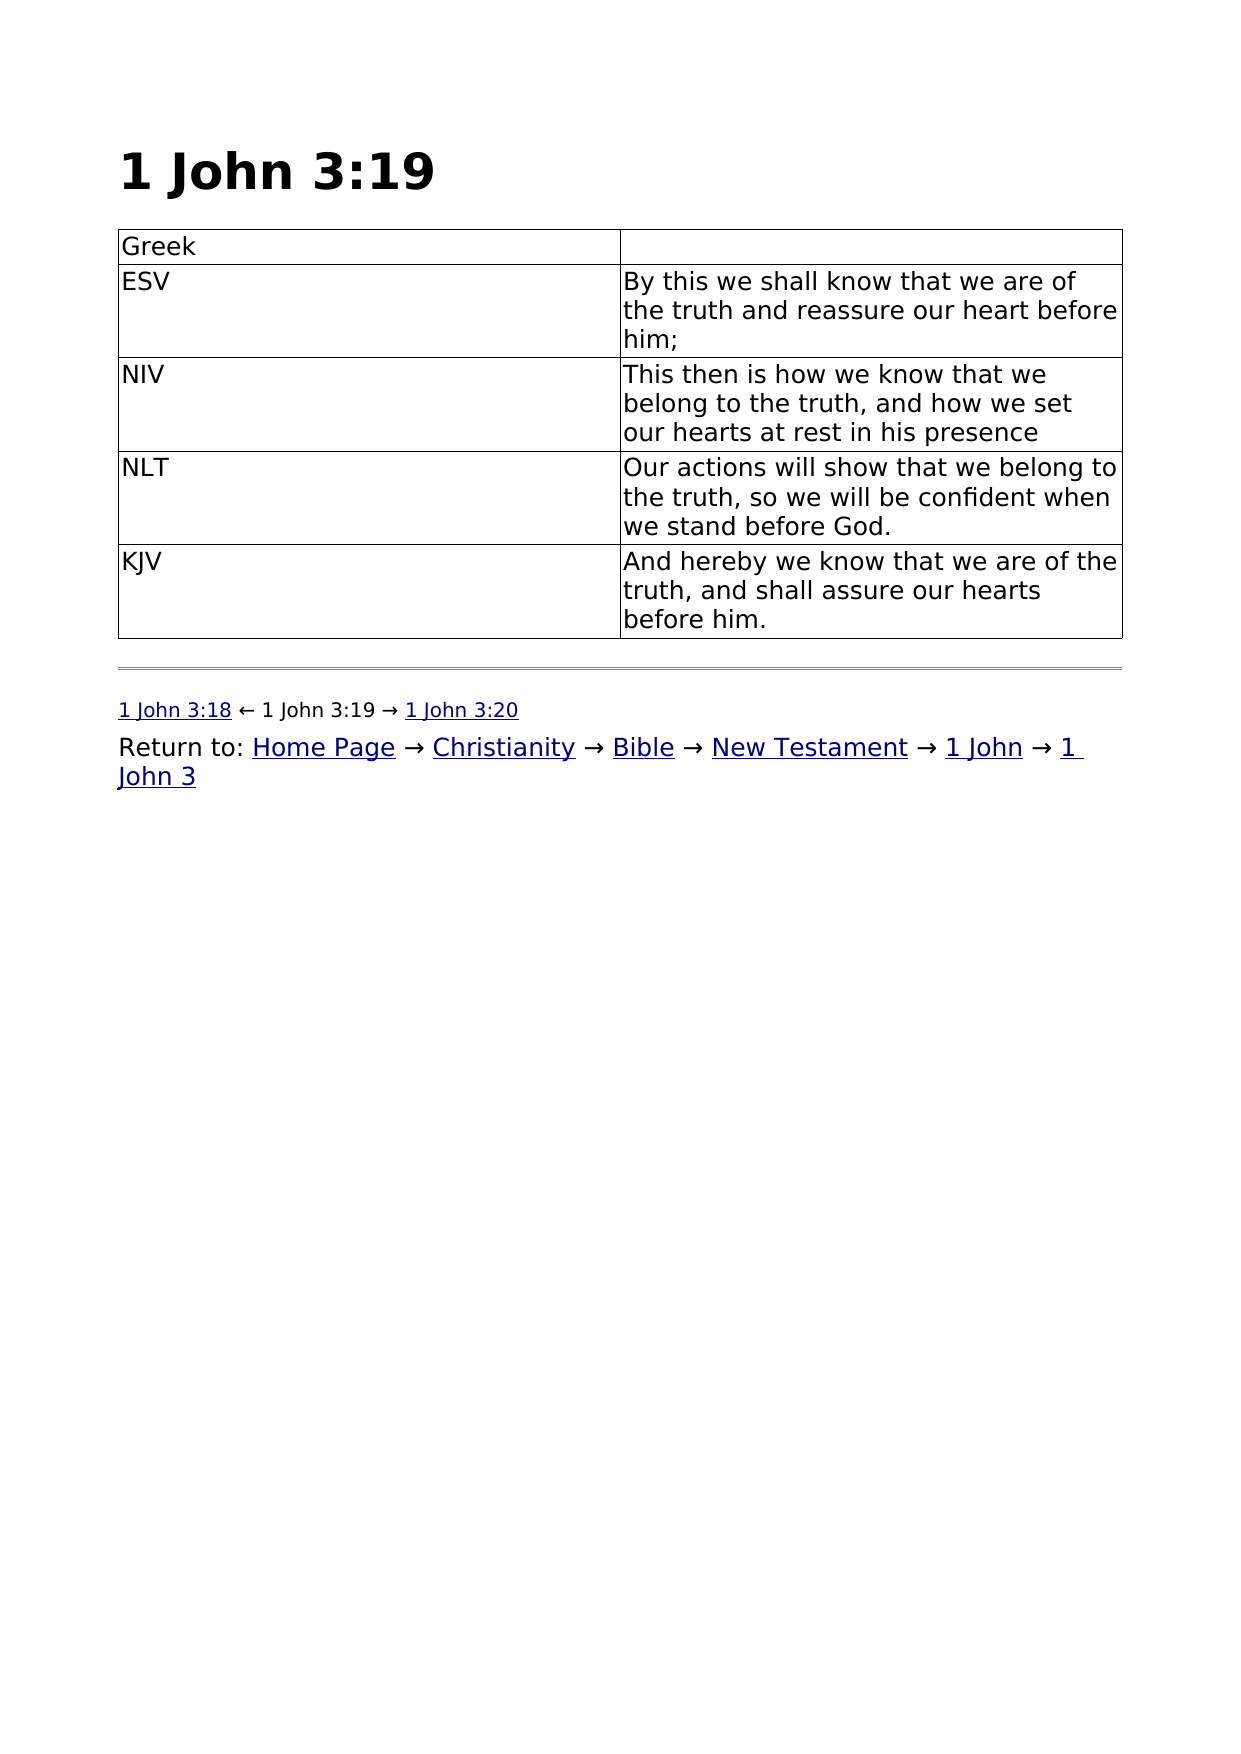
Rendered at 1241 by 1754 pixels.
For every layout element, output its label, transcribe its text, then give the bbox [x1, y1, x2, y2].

table_cell This then is how we know that we belong to the truth, and how we set our hearts at rest in his presence [621, 358, 1122, 451]
table_header Greek [119, 230, 620, 264]
table_cell KJV [119, 545, 620, 637]
text 1 John 3:18 ← 1 John 3:19 → 1 John 3:20 [118, 699, 1122, 733]
table_cell ESV [119, 265, 620, 357]
table_cell NLT [119, 452, 620, 544]
table_cell Our actions will show that we belong to the truth, so we will be confident when we stand before God. [621, 452, 1122, 544]
text Return to: Home Page → Christianity → Bible → New Testament → 1 John → 1 John 3 [118, 733, 1122, 791]
table_cell By this we shall know that we are of the truth and reassure our heart before him; [621, 265, 1122, 357]
subtitle 1 John 3:19 [118, 143, 1122, 201]
table_cell NIV [119, 358, 620, 451]
table_header [621, 230, 1122, 264]
table_cell And hereby we know that we are of the truth, and shall assure our hearts before him. [621, 545, 1122, 637]
